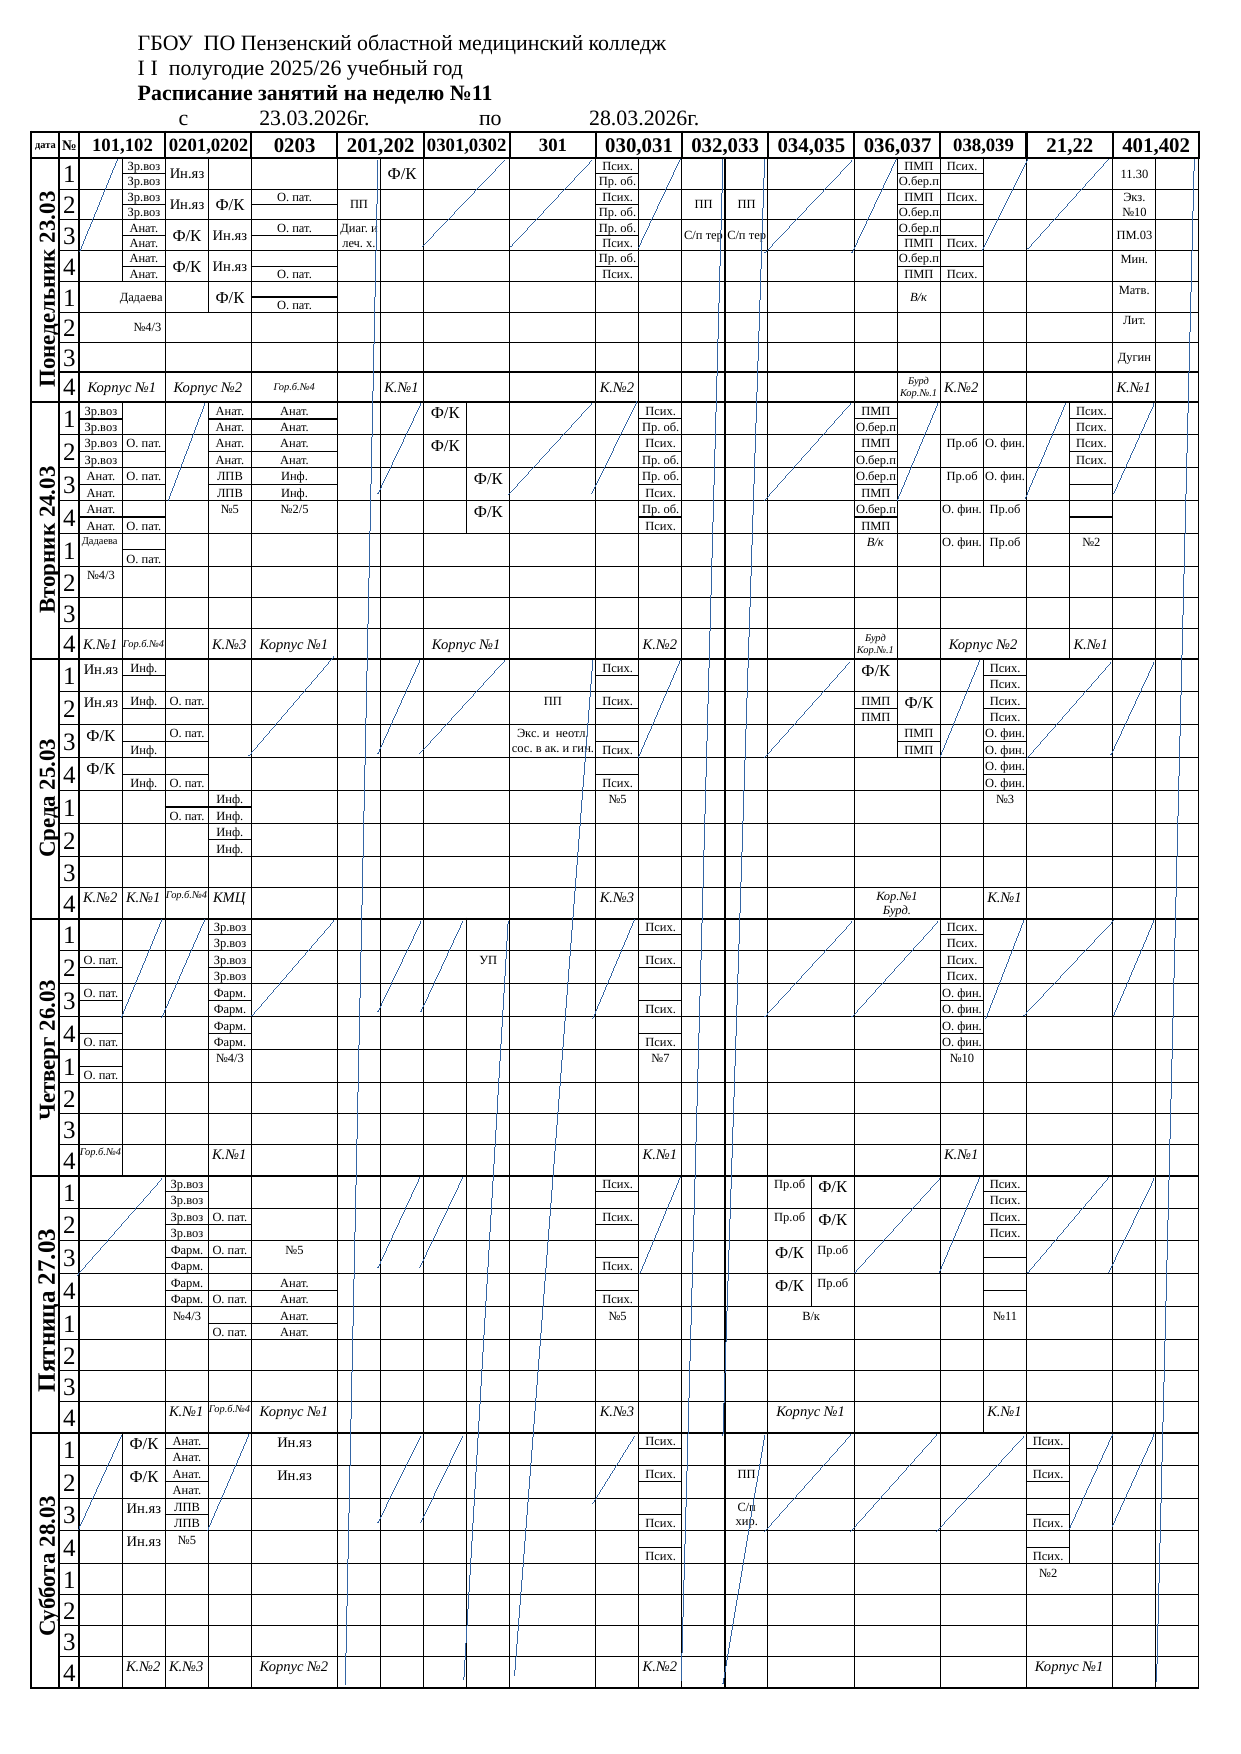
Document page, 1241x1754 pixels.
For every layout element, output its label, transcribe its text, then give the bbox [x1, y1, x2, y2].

table_cell Псих. [596, 692, 638, 708]
table_cell О. пат. [80, 1034, 122, 1049]
table_cell Пр. об. [596, 251, 638, 266]
table_cell Анат. [123, 251, 165, 266]
table_cell К.№2 [596, 373, 638, 401]
table_cell ПП [510, 692, 595, 724]
table_cell [726, 1114, 767, 1144]
table_cell [166, 598, 208, 627]
table_cell [726, 373, 767, 401]
table_cell [467, 1466, 509, 1497]
table_cell [941, 403, 983, 434]
table_cell №2 [1070, 534, 1112, 566]
table_cell [467, 1145, 509, 1174]
table_cell [1156, 1050, 1198, 1082]
table_cell [726, 435, 767, 467]
table_cell [80, 1050, 122, 1066]
table_cell [726, 1241, 767, 1273]
table_cell [596, 984, 638, 1016]
table_cell [1113, 567, 1155, 597]
table_cell [424, 1274, 466, 1306]
table_cell [1113, 1050, 1155, 1082]
table_cell [984, 857, 1026, 887]
table_cell [209, 1258, 251, 1273]
table_cell [1027, 1371, 1112, 1401]
table_cell [1070, 468, 1112, 483]
table_cell [510, 343, 595, 371]
table_cell Анат. [252, 1307, 337, 1323]
table_cell [381, 920, 423, 950]
table_header 21,22 [1028, 133, 1112, 157]
table_cell [424, 758, 509, 790]
table_cell [639, 282, 681, 312]
table_cell [80, 1434, 122, 1464]
table_cell [768, 951, 854, 983]
table_cell [768, 1050, 854, 1082]
table_cell [855, 1274, 940, 1306]
table_cell [639, 1626, 681, 1656]
table_cell [1027, 1531, 1069, 1547]
table_cell [80, 190, 122, 219]
table_cell [510, 1402, 595, 1432]
table_cell [510, 1209, 595, 1240]
table_cell [898, 313, 940, 342]
table_cell [467, 1274, 509, 1306]
table_cell [510, 1340, 595, 1370]
table_cell [209, 1531, 251, 1563]
table_cell [1156, 1466, 1161, 1497]
table_cell Гор.б.№4 [252, 373, 337, 401]
table_cell [941, 598, 1026, 627]
table_cell [1156, 1241, 1198, 1273]
table_cell [855, 1209, 940, 1240]
table_cell [381, 692, 423, 724]
table_cell [338, 1466, 349, 1497]
table_cell [381, 1402, 423, 1432]
table_cell [639, 220, 681, 250]
table_header 034,035 [769, 133, 853, 157]
table_cell [726, 403, 767, 434]
table_cell [596, 1192, 638, 1207]
table_cell [80, 343, 165, 371]
table_cell [166, 313, 251, 342]
table_cell ПМП [855, 435, 897, 451]
table_cell [80, 1241, 165, 1273]
table_cell Дугин [1113, 343, 1155, 371]
table_cell К.№3 [166, 1657, 208, 1687]
table_cell [338, 435, 380, 467]
table_cell [941, 725, 983, 757]
table_cell Ф/К [166, 220, 208, 250]
table_cell [768, 1499, 854, 1530]
table_cell [381, 501, 423, 533]
table_cell [252, 1017, 337, 1049]
table_cell [855, 1241, 940, 1273]
table_cell [510, 824, 595, 856]
table_cell [252, 567, 337, 597]
table_cell [424, 824, 509, 856]
table_cell [166, 1017, 208, 1049]
table_cell [166, 534, 208, 566]
table_header дата [32, 133, 58, 157]
table_cell Инф. [209, 824, 251, 839]
table_cell В/к [768, 1307, 854, 1339]
table_cell Пр.об [941, 435, 983, 467]
table_cell [252, 159, 337, 188]
table_cell [80, 251, 122, 281]
table_cell К.№2 [941, 373, 983, 401]
table_cell Псих. [941, 159, 983, 173]
table_cell [596, 758, 638, 773]
table_cell [726, 501, 767, 533]
table_cell [855, 1083, 940, 1113]
table_cell [682, 1657, 724, 1687]
table_cell Анат. [80, 518, 122, 533]
table_cell [768, 435, 854, 467]
table_cell [1156, 951, 1198, 983]
table_cell Анат. [252, 403, 337, 418]
table_cell 3 [60, 984, 78, 1016]
table_cell [639, 1083, 681, 1113]
table_cell [381, 1626, 423, 1656]
table_cell [704, 857, 724, 887]
table_cell Псих. [596, 236, 638, 250]
table_cell [338, 251, 375, 281]
table_cell [711, 598, 724, 627]
table_cell [80, 791, 122, 823]
table_cell Псих. [984, 709, 1026, 724]
table_cell Четверг 26.03 [32, 920, 58, 1174]
table_cell [682, 534, 724, 566]
table_cell [768, 403, 854, 434]
table_cell [639, 1177, 681, 1207]
table_cell [726, 1340, 767, 1370]
table_cell [381, 435, 423, 467]
table_cell С/п тер [726, 220, 762, 250]
table_cell Анат. [123, 236, 165, 250]
table_cell [768, 567, 854, 597]
table_cell [1113, 1307, 1155, 1339]
table_cell [252, 1145, 337, 1174]
table_cell [768, 1371, 854, 1401]
table_cell [726, 1531, 767, 1563]
table_cell [596, 1114, 638, 1144]
table_cell [639, 598, 681, 627]
table_cell [596, 629, 638, 658]
table_cell [123, 791, 165, 823]
table_cell [1027, 534, 1069, 566]
table_cell Фарм. [209, 1034, 251, 1049]
table_cell [467, 1531, 509, 1563]
table_cell 4 [60, 1274, 78, 1306]
table_cell Псих. [1027, 1466, 1069, 1481]
table_cell [381, 1114, 423, 1144]
table_cell [381, 598, 423, 627]
table_cell [941, 220, 983, 235]
table_cell №5 [252, 1241, 337, 1273]
table_cell [424, 1531, 466, 1563]
table_cell [682, 1595, 724, 1625]
table_cell [768, 1083, 854, 1113]
table_cell [941, 1083, 983, 1113]
table_cell [768, 1626, 854, 1656]
table_cell [381, 951, 423, 983]
table_cell [682, 159, 722, 188]
table_cell [855, 1499, 940, 1530]
table_cell Псих. [941, 920, 983, 934]
table_cell [639, 1114, 681, 1144]
table_cell [381, 1466, 423, 1497]
table_cell [467, 403, 509, 434]
table_cell О.бер.п [898, 251, 940, 266]
table_cell [596, 1499, 638, 1530]
table_cell [682, 282, 724, 312]
table_cell [639, 1307, 681, 1339]
table_cell [424, 598, 509, 627]
table_cell Анат. [80, 501, 122, 516]
table_cell [424, 1595, 466, 1625]
table_cell [639, 857, 681, 887]
table_cell О.бер.п [855, 468, 897, 483]
table_cell [1027, 1307, 1112, 1339]
table_cell Фарм. [209, 1017, 251, 1033]
table_cell [941, 343, 983, 371]
table_cell [338, 1050, 358, 1082]
table_cell [123, 1083, 165, 1113]
table_cell 2 [60, 435, 78, 467]
table_cell Пр. об. [639, 501, 681, 516]
table_cell [209, 1466, 251, 1497]
table_cell [726, 888, 767, 917]
table_cell [639, 791, 681, 823]
table_cell [1027, 567, 1069, 597]
table_cell Пр. об. [639, 419, 681, 434]
table_cell [941, 660, 983, 691]
table_cell [1027, 468, 1069, 500]
table_cell [381, 725, 423, 757]
table_cell [467, 1340, 509, 1370]
table_cell [123, 501, 165, 516]
table_cell О. фин. [941, 1001, 983, 1016]
table_cell [1027, 1050, 1112, 1082]
table_cell Псих. [639, 403, 681, 418]
table_cell [726, 920, 767, 950]
table_cell [1113, 1083, 1155, 1113]
table_cell Пр.об [941, 468, 983, 500]
table_cell [639, 1371, 681, 1401]
table_cell Пр.об [768, 1177, 811, 1207]
table_cell [639, 1017, 681, 1033]
table_cell О.бер.п [898, 205, 940, 219]
table_cell Анат. [252, 1291, 337, 1306]
table_cell [381, 1145, 423, 1174]
table_cell [123, 857, 165, 887]
table_cell [726, 159, 767, 188]
table_cell [381, 1434, 423, 1464]
table_header 030,031 [597, 133, 681, 157]
table_cell [252, 598, 337, 627]
table_cell Зр.воз [166, 1177, 208, 1191]
text Расписание занятий на неделю №11 [31, 80, 1217, 105]
table_cell [984, 373, 1026, 401]
table_cell [1027, 1274, 1112, 1306]
table_cell О.бер.п [855, 452, 897, 467]
table_cell [726, 951, 767, 983]
table_cell В/к [898, 282, 940, 312]
table_cell [510, 1657, 595, 1687]
table_cell [1156, 1531, 1198, 1563]
table_cell О. пат. [166, 692, 208, 708]
table_cell [639, 968, 681, 983]
table_cell [726, 313, 767, 342]
table_cell [682, 501, 724, 533]
table_cell ПП [726, 190, 767, 219]
table_cell [510, 1050, 595, 1082]
table_cell [1113, 1145, 1155, 1174]
table_cell Ин.яз [80, 660, 122, 691]
table_cell [768, 660, 854, 691]
table_cell [510, 190, 595, 219]
table_cell 4 [60, 758, 78, 790]
table_cell ПП [338, 190, 380, 219]
table_cell [424, 888, 509, 917]
table_cell Ф/К [123, 1466, 165, 1497]
table_cell [768, 1564, 854, 1594]
table_cell [123, 1145, 165, 1174]
table_cell Ин.яз [252, 1466, 337, 1497]
table_cell [639, 251, 681, 281]
table_cell ПМП [898, 190, 940, 204]
table_cell [166, 629, 208, 658]
table_cell [166, 660, 208, 691]
table_cell Ин.яз [166, 159, 208, 188]
table_cell [941, 1114, 983, 1144]
table_cell [376, 251, 380, 281]
table_cell К.№3 [209, 629, 251, 658]
table_cell [898, 343, 940, 371]
table_cell 2 [60, 190, 78, 219]
table_cell [424, 567, 509, 597]
table_cell [510, 220, 595, 250]
table_cell [1070, 1499, 1112, 1530]
table_cell Анат. [252, 452, 337, 467]
table_cell [510, 1531, 595, 1563]
table_cell [596, 1274, 638, 1290]
table_cell [338, 1017, 380, 1049]
table_cell [639, 567, 681, 597]
table_cell [424, 692, 509, 724]
table_cell [510, 1466, 595, 1497]
table_cell [1027, 725, 1112, 757]
table_cell Зр.воз [80, 435, 122, 451]
table_cell [768, 824, 854, 856]
table_cell [768, 725, 854, 757]
table_cell [726, 1595, 767, 1625]
table_cell [1156, 824, 1177, 856]
table_cell [252, 984, 337, 1016]
table_cell [80, 1626, 122, 1656]
table_cell [424, 1050, 466, 1082]
table_cell [1156, 888, 1198, 917]
table_cell [123, 758, 165, 773]
table_cell ПМП [855, 403, 897, 418]
table_cell [338, 1499, 380, 1530]
table_cell [80, 159, 122, 188]
table_cell [467, 1626, 509, 1656]
table_cell Инф. [209, 791, 251, 806]
table_cell Гор.б.№4 [209, 1402, 251, 1432]
table_cell Дадаева [80, 534, 122, 566]
table_cell [338, 629, 367, 658]
table_cell [1113, 1340, 1155, 1370]
table_cell ПМП [855, 485, 897, 500]
table_cell [166, 791, 208, 806]
table_cell [166, 709, 208, 724]
table_cell [1113, 629, 1155, 658]
table_cell [596, 1083, 638, 1113]
table_cell [252, 282, 337, 296]
table_header 301 [511, 133, 595, 157]
table_cell [855, 251, 897, 281]
table_cell [1113, 1274, 1155, 1306]
table_cell 1 [60, 791, 78, 823]
table_cell [1070, 518, 1112, 533]
table_cell [252, 758, 337, 790]
table_cell О. пат. [209, 1291, 251, 1306]
table_cell [467, 1241, 509, 1273]
table_cell [381, 1177, 423, 1207]
table_cell О. фин. [941, 534, 983, 566]
table_cell О. пат. [252, 190, 337, 204]
table_cell [1156, 1209, 1198, 1240]
table_cell [424, 1017, 466, 1049]
table_cell Ф/К [768, 1241, 811, 1273]
table_cell [209, 1340, 251, 1370]
table_cell [855, 984, 940, 1016]
table_cell Ин.яз [209, 220, 251, 250]
table_cell [381, 857, 423, 887]
table_cell [166, 984, 208, 1016]
table_cell [1027, 220, 1112, 250]
table_cell [1027, 920, 1112, 950]
table_cell [123, 951, 165, 983]
table_header № [60, 133, 78, 157]
table_cell [510, 1307, 595, 1339]
table_cell [1156, 1145, 1169, 1174]
table_cell 4 [60, 1657, 78, 1687]
table_cell [682, 984, 724, 1016]
table_cell Зр.воз [209, 935, 251, 950]
table_cell [209, 1595, 251, 1625]
table_cell [1156, 190, 1198, 219]
table_cell [639, 824, 681, 856]
table_cell К.№1 [80, 629, 122, 658]
table_cell [424, 1241, 466, 1273]
table_cell [596, 920, 638, 950]
table_cell №2 [1027, 1564, 1112, 1594]
table_cell [855, 1371, 940, 1401]
table_cell [338, 567, 380, 597]
table_cell [166, 1564, 208, 1594]
table_cell [338, 1274, 380, 1306]
table_cell Фарм. [209, 1001, 251, 1016]
table_cell [1113, 1657, 1155, 1687]
table_cell [123, 984, 165, 1016]
table_cell О.бер.п [855, 419, 897, 434]
table_cell Фарм. [209, 984, 251, 1000]
table_cell [898, 501, 940, 533]
table_cell [726, 1209, 767, 1240]
table_cell К.№1 [1070, 629, 1112, 658]
table_cell 1 [60, 534, 78, 566]
table_cell [338, 984, 380, 1016]
table_cell [1027, 984, 1112, 1016]
table_cell Диаг. и леч. х. [338, 220, 376, 250]
table_cell [370, 534, 380, 566]
table_cell Пр. об. [639, 452, 681, 467]
table_cell Пр.об [812, 1241, 854, 1273]
table_cell [424, 1209, 466, 1240]
table_cell [252, 1531, 337, 1563]
table_cell [596, 709, 638, 724]
table_cell О. пат. [252, 267, 337, 281]
table_cell [510, 1083, 595, 1113]
table_cell 11.30 [1113, 159, 1155, 188]
table_cell [596, 951, 638, 983]
table_cell Анат. [209, 452, 251, 467]
table_cell [123, 534, 165, 549]
table_cell [1113, 920, 1155, 950]
table_cell [984, 1258, 1026, 1273]
table_cell [166, 1595, 208, 1625]
table_cell 2 [60, 692, 78, 724]
table_cell [768, 534, 854, 566]
table_cell Анат. [166, 1434, 208, 1448]
table_cell [381, 888, 423, 917]
table_cell [510, 1145, 595, 1174]
table_cell [1186, 501, 1198, 533]
table_cell [467, 920, 509, 950]
table_cell 4 [60, 1017, 78, 1049]
text ГБОУ ПО Пензенский областной медицинский колледж [31, 30, 1217, 55]
table_cell [123, 1017, 165, 1049]
table_cell Анат. [166, 1466, 208, 1481]
table_cell [1027, 1626, 1112, 1656]
table_cell [596, 1145, 638, 1174]
table_cell Псих. [596, 660, 638, 675]
table_cell [941, 1209, 983, 1240]
table_cell [510, 1241, 595, 1273]
table_cell [855, 159, 897, 188]
table_cell [682, 1017, 724, 1049]
table_cell [855, 190, 897, 219]
table_cell [166, 920, 208, 950]
table_cell Среда 25.03 [32, 660, 58, 917]
table_cell Пр.об [984, 534, 1026, 566]
table_cell 1 [60, 1050, 78, 1082]
table_cell [209, 725, 251, 757]
table_cell [596, 501, 638, 533]
table_cell [941, 758, 983, 790]
table_cell [209, 692, 251, 724]
table_cell [338, 1307, 380, 1339]
table_cell [639, 1564, 681, 1594]
table_cell [424, 501, 466, 533]
table_cell [855, 1531, 940, 1563]
table_cell [1070, 567, 1112, 597]
table_cell [1027, 435, 1069, 467]
table_cell [639, 660, 681, 691]
table_cell 4 [60, 373, 78, 401]
table_cell [123, 403, 165, 434]
table_cell [682, 567, 724, 597]
table_cell [252, 1340, 337, 1370]
table_cell [682, 725, 724, 757]
table_cell [596, 1564, 638, 1594]
table_cell [639, 1402, 681, 1432]
table_cell [424, 468, 466, 500]
table_cell Ф/К [812, 1209, 854, 1240]
table_cell [510, 1114, 595, 1144]
table_cell [768, 501, 854, 533]
table_cell [357, 1145, 380, 1174]
table_cell [209, 1083, 251, 1113]
table_cell [467, 1595, 509, 1625]
table_cell Псих. [984, 1177, 1026, 1191]
table_cell [338, 282, 380, 312]
table_cell [510, 313, 595, 342]
table_cell [381, 660, 423, 691]
table_cell [639, 1241, 681, 1273]
table_cell Псих. [984, 1192, 1026, 1207]
table_cell [510, 857, 595, 887]
table_cell [898, 468, 940, 500]
table_cell [1156, 1402, 1198, 1432]
table_cell [80, 1177, 165, 1207]
table_cell [1113, 791, 1155, 823]
table_cell [768, 159, 854, 188]
table_cell [1156, 1434, 1198, 1464]
table_cell Гор.б.№4 [123, 629, 165, 658]
table_cell Суббота 28.03 [32, 1434, 58, 1687]
table_cell [596, 435, 638, 467]
table_cell [596, 857, 638, 887]
table_cell К.№2 [639, 629, 681, 658]
table_cell [252, 1209, 337, 1240]
table_cell О. фин. [941, 1034, 983, 1049]
table_cell [123, 567, 165, 597]
table_cell Псих. [984, 1225, 1026, 1240]
table_cell Мин. [1113, 251, 1155, 281]
table_cell [855, 1050, 940, 1082]
table_cell [80, 968, 122, 983]
table_cell [1113, 1499, 1155, 1530]
table_cell Зр.воз [123, 205, 165, 219]
table_cell [252, 1499, 337, 1530]
table_cell [1113, 1402, 1155, 1432]
table_cell О. пат. [166, 725, 208, 741]
table_cell [510, 888, 595, 917]
table_cell №4/3 [209, 1050, 251, 1082]
table_cell [381, 1499, 423, 1530]
table_cell [1113, 951, 1155, 983]
table_cell К.№2 [639, 1657, 681, 1687]
table_cell 4 [60, 251, 78, 281]
table_cell [726, 629, 767, 658]
table_cell [252, 1564, 337, 1594]
table_cell Фарм. [166, 1241, 208, 1257]
table_cell [381, 313, 423, 342]
table_cell [682, 1241, 724, 1273]
table_cell [726, 468, 767, 500]
table_cell 4 [60, 888, 78, 917]
table_cell Зр.воз [123, 190, 165, 204]
table_cell [1113, 1114, 1155, 1144]
table_cell [1178, 824, 1198, 856]
table_cell 1 [60, 282, 78, 312]
table_cell [1027, 501, 1069, 533]
table_cell [1113, 1595, 1155, 1625]
table_cell [1113, 1241, 1155, 1273]
table_cell [726, 343, 767, 371]
table_cell [1027, 857, 1112, 887]
table_cell [252, 1177, 337, 1207]
table_cell [984, 1274, 1026, 1290]
table_cell [381, 343, 423, 371]
table_cell [984, 824, 1026, 856]
table_cell Псих. [639, 1548, 681, 1563]
table_cell Анат. [123, 220, 165, 235]
table_cell [381, 1340, 423, 1370]
table_cell Пр. об. [596, 205, 638, 219]
table_cell [682, 857, 703, 887]
table_cell [1113, 1626, 1155, 1656]
table_cell [984, 313, 1026, 342]
table_cell [682, 888, 702, 917]
table_cell [510, 1564, 595, 1594]
table_cell [424, 1177, 466, 1207]
table_cell [166, 857, 208, 887]
table_cell [80, 1657, 122, 1687]
table_cell [424, 951, 466, 983]
table_cell О. пат. [80, 984, 122, 1000]
table_cell [898, 660, 940, 691]
table_cell [338, 857, 380, 887]
table_cell [941, 1340, 983, 1370]
table_cell [941, 205, 983, 219]
table_cell [596, 1434, 638, 1464]
table_cell [726, 824, 767, 856]
table_cell [984, 343, 1026, 371]
table_cell [424, 159, 509, 188]
table_cell [1113, 1371, 1155, 1401]
table_cell [768, 692, 854, 724]
table_cell [688, 1434, 724, 1464]
table_cell [381, 251, 423, 281]
table_cell [941, 1307, 983, 1339]
table_cell [768, 1531, 854, 1563]
table_cell [639, 190, 681, 219]
table_cell 3 [60, 343, 78, 371]
table_cell [682, 692, 724, 724]
table_cell Псих. [1027, 1434, 1069, 1448]
table_cell Бурд Кор.№.1 [898, 373, 940, 401]
table_cell [80, 598, 122, 627]
table_cell Корпус №1 [252, 1402, 337, 1432]
table_cell [381, 1209, 423, 1240]
table_cell Пр. об. [639, 468, 681, 483]
table_cell [639, 1482, 681, 1497]
table_cell [209, 598, 251, 627]
table_cell [209, 758, 251, 790]
table_cell [1156, 1274, 1198, 1306]
table_cell [596, 1241, 638, 1257]
table_cell [1156, 598, 1198, 627]
table_cell [596, 824, 638, 856]
table_cell О. пат. [209, 1241, 251, 1257]
table_cell [682, 435, 724, 467]
text I I полугодие 2025/26 учебный год [31, 55, 1217, 80]
table_cell Псих. [639, 951, 681, 967]
table_cell О. пат. [123, 468, 165, 483]
table_cell [1113, 857, 1155, 887]
table_cell [639, 159, 681, 188]
table_cell [682, 1145, 695, 1174]
table_cell [726, 598, 767, 627]
table_cell [984, 984, 1026, 1016]
table_cell [596, 1626, 638, 1656]
table_cell [467, 1564, 509, 1594]
table_cell [467, 1371, 509, 1401]
table_cell [941, 824, 983, 856]
table_cell [1156, 1595, 1198, 1625]
table_cell [941, 1626, 1026, 1656]
table_cell №4/3 [80, 567, 122, 597]
table_cell Ф/К [855, 660, 897, 691]
table_cell Фарм. [166, 1274, 208, 1290]
table_cell [639, 1449, 681, 1464]
table_cell [1113, 660, 1155, 691]
table_cell [510, 534, 595, 566]
table_cell О. фин. [984, 758, 1026, 773]
table_cell О. фин. [984, 775, 1026, 790]
table_cell [768, 1595, 854, 1625]
table_cell [941, 1241, 983, 1273]
table_cell [639, 1499, 681, 1514]
table_cell 2 [60, 1466, 78, 1497]
table_cell [209, 1371, 251, 1401]
table_cell [1113, 501, 1155, 533]
table_cell [510, 1371, 595, 1401]
table_cell О. пат. [209, 1209, 251, 1224]
table_cell [424, 1402, 466, 1432]
table_cell [209, 534, 251, 566]
table_cell [1070, 501, 1112, 516]
table_cell Зр.воз [80, 403, 122, 418]
table_cell Вторник 24.03 [32, 403, 58, 658]
table_cell Псих. [639, 1001, 681, 1016]
table_cell [639, 343, 681, 371]
table_cell [1174, 984, 1198, 1016]
table_cell К.№1 [984, 1402, 1026, 1432]
table_cell 3 [60, 725, 78, 757]
table_cell [689, 1402, 724, 1432]
table_cell Анат. [252, 435, 337, 451]
table_cell [1156, 984, 1173, 1016]
table_cell О. фин. [941, 984, 983, 1000]
table_cell [1070, 598, 1112, 627]
table_cell [1027, 1241, 1112, 1273]
table_cell [855, 1434, 940, 1464]
table_cell Анат. [123, 267, 165, 281]
table_cell 1 [60, 920, 78, 950]
table_cell Ф/К [812, 1177, 854, 1207]
table_header 201,202 [338, 133, 423, 157]
table_cell ПМП [898, 725, 940, 741]
table_cell 3 [60, 1499, 78, 1530]
table_cell [682, 1371, 724, 1401]
table_cell [682, 251, 724, 281]
table_cell [510, 501, 595, 533]
table_cell [639, 888, 681, 917]
table_cell Анат. [80, 468, 122, 483]
table_cell [682, 1274, 724, 1306]
table_cell Псих. [984, 692, 1026, 708]
table_cell 3 [60, 1371, 78, 1401]
table_cell ПП [682, 190, 724, 219]
table_cell [80, 1499, 122, 1530]
table_cell [639, 758, 681, 790]
table_cell [252, 1114, 337, 1144]
table_cell [252, 857, 337, 887]
table_cell [768, 1466, 854, 1497]
table_cell [855, 1145, 940, 1174]
table_cell [1156, 1307, 1165, 1339]
table_cell [510, 282, 595, 312]
table_cell [381, 1564, 423, 1594]
table_cell [941, 791, 983, 823]
table_cell ПМП [855, 518, 897, 533]
table_cell Псих. [596, 159, 638, 173]
table_cell [941, 1595, 1026, 1625]
table_cell [639, 313, 681, 342]
table_cell [80, 1595, 122, 1625]
table_cell [682, 403, 724, 434]
table_cell [768, 857, 854, 887]
table_header 0301,0302 [425, 133, 509, 157]
table_cell [252, 1083, 337, 1113]
table_cell [381, 403, 423, 434]
table_cell [252, 725, 337, 757]
table_cell [338, 660, 380, 691]
table_cell ЛПВ [166, 1499, 208, 1514]
table_cell [338, 598, 380, 627]
table_cell [467, 984, 509, 1016]
table_cell 2 [60, 1595, 78, 1625]
table_cell [252, 951, 337, 983]
table_cell Гор.б.№4 [166, 888, 208, 917]
table_cell [424, 534, 509, 566]
table_cell [682, 1307, 724, 1339]
table_cell [1158, 1626, 1198, 1656]
table_cell Зр.воз [80, 420, 122, 434]
table_cell [381, 984, 423, 1016]
table_cell [596, 534, 638, 566]
table_cell №3 [984, 791, 1026, 823]
table_cell [855, 1564, 940, 1594]
table_cell [596, 1340, 638, 1370]
table_cell [381, 567, 423, 597]
table_cell ЛПВ [209, 485, 251, 500]
table_cell [1113, 1177, 1155, 1207]
table_cell 3 [60, 598, 78, 627]
table_cell [726, 1083, 767, 1113]
table_cell [1156, 857, 1176, 887]
table_cell [1027, 1209, 1112, 1240]
table_cell [1027, 251, 1112, 281]
table_cell [1156, 403, 1198, 434]
table_cell [1113, 888, 1155, 917]
table_cell [984, 1241, 1026, 1257]
table_cell [984, 251, 1026, 281]
table_cell [80, 1466, 122, 1497]
table_cell Ф/К [209, 282, 251, 312]
table_cell [941, 1531, 1026, 1563]
table_cell [252, 313, 337, 342]
table_cell [338, 1434, 350, 1464]
table_cell [338, 1402, 380, 1432]
table_cell [1027, 1017, 1112, 1049]
table_cell ПМП [898, 159, 940, 173]
table_cell [80, 857, 122, 887]
table_cell [726, 725, 767, 757]
table_cell [338, 1114, 380, 1144]
table_cell [209, 857, 251, 887]
table_cell [1156, 692, 1198, 724]
table_cell [381, 1241, 423, 1273]
table_cell [941, 1564, 1026, 1594]
table_cell [1027, 282, 1112, 312]
table_cell Ф/К [424, 435, 466, 467]
table_cell [898, 403, 940, 434]
table_header 038,039 [941, 133, 1025, 157]
table_cell К.№1 [123, 888, 165, 917]
table_cell [209, 1307, 251, 1323]
table_cell Псих. [1070, 435, 1112, 451]
table_cell [338, 791, 380, 823]
table_cell [682, 660, 724, 691]
table_cell [984, 220, 1026, 250]
table_cell [338, 725, 365, 757]
table_cell [166, 435, 208, 467]
table_cell Дадаева [80, 282, 165, 312]
table_cell [855, 1017, 940, 1049]
table_cell [338, 468, 380, 500]
table_cell 3 [60, 1114, 78, 1144]
table_cell К.№1 [639, 1145, 681, 1174]
table_cell 1 [60, 660, 78, 691]
table_cell [726, 1434, 767, 1464]
table_cell [381, 1595, 423, 1625]
table_cell [80, 1307, 165, 1339]
table_cell [682, 951, 724, 983]
table_cell [80, 1564, 122, 1594]
table_cell [726, 1017, 767, 1049]
table_cell [424, 1114, 466, 1144]
table_cell [855, 1340, 940, 1370]
table_cell Ф/К [898, 692, 940, 724]
table_cell Пр. об. [596, 220, 638, 235]
table_cell [166, 567, 208, 597]
table_cell Зр.воз [209, 968, 251, 983]
table_cell [166, 1371, 208, 1401]
table_cell Анат. [252, 1274, 337, 1290]
table_cell [209, 1177, 251, 1207]
table_cell 4 [60, 1145, 78, 1174]
table_cell [166, 403, 208, 434]
table_cell О. фин. [984, 435, 1026, 467]
table_cell [855, 373, 897, 401]
table_cell [1156, 435, 1198, 467]
table_cell [639, 373, 681, 401]
table_cell [166, 1145, 208, 1174]
table_cell [984, 1291, 1026, 1306]
table_cell КМЦ [209, 888, 251, 917]
table_cell [768, 251, 854, 281]
table_cell [424, 725, 509, 757]
table_cell [80, 824, 122, 856]
table_cell [424, 857, 509, 887]
table_cell [984, 1017, 1026, 1049]
table_cell [166, 1114, 208, 1144]
table_cell [639, 984, 681, 1000]
table_cell [1156, 725, 1198, 757]
table_cell Псих. [1070, 403, 1112, 418]
table_cell [424, 791, 509, 823]
table_cell [424, 1466, 466, 1497]
table_cell [80, 220, 122, 250]
table_cell [424, 190, 509, 219]
table_cell [424, 282, 509, 312]
table_cell [381, 1307, 423, 1339]
table_cell Псих. [984, 676, 1026, 691]
table_cell 2 [60, 313, 78, 342]
table_cell О.бер.п [855, 501, 897, 516]
table_cell [898, 598, 940, 627]
table_cell Псих. [596, 1177, 638, 1191]
table_cell [1027, 1340, 1112, 1370]
table_cell [123, 1595, 165, 1625]
table_cell К.№1 [984, 888, 1026, 917]
table_cell [941, 1402, 983, 1432]
table_cell [209, 1225, 251, 1240]
table_cell [1113, 534, 1155, 566]
table_cell Ф/К [80, 725, 122, 757]
table_cell [855, 343, 897, 371]
table_cell К.№1 [1113, 373, 1155, 401]
table_cell [898, 534, 940, 566]
table_cell [768, 791, 854, 823]
table_cell 2 [60, 951, 78, 983]
table_cell [1027, 1482, 1069, 1497]
table_cell 2 [60, 1340, 78, 1370]
table_cell ПМ.03 [1113, 220, 1155, 250]
table_cell [338, 313, 374, 342]
table_cell [768, 1145, 854, 1174]
table_cell [510, 1595, 595, 1625]
table_cell [726, 1657, 767, 1687]
table_cell Анат. [209, 435, 251, 451]
table_cell Корпус №2 [252, 1657, 337, 1687]
table_cell К.№1 [166, 1402, 208, 1432]
table_cell [855, 1626, 940, 1656]
table_cell [338, 1595, 380, 1625]
table_cell [1027, 1177, 1112, 1207]
table_cell [1192, 251, 1198, 281]
table_cell 3 [60, 1626, 78, 1656]
table_cell [1193, 220, 1198, 250]
table_cell [1156, 534, 1184, 566]
table_cell №11 [984, 1307, 1026, 1339]
table_cell [1156, 343, 1189, 371]
table_cell [639, 1209, 681, 1240]
table_cell [1027, 190, 1112, 219]
table_cell [381, 629, 423, 658]
table_cell К.№3 [596, 888, 638, 917]
table_cell [726, 1274, 767, 1306]
table_cell [855, 758, 940, 790]
table_cell ПП [726, 1466, 767, 1497]
table_cell 3 [60, 1241, 78, 1273]
table_cell [252, 1371, 337, 1401]
table_cell [1027, 1145, 1112, 1174]
table_cell [209, 1274, 251, 1290]
table_cell [166, 824, 208, 856]
table_cell [351, 1434, 380, 1464]
table_cell К.№2 [80, 888, 122, 917]
table_cell [1113, 1209, 1155, 1240]
table_cell [424, 984, 466, 1016]
table_cell [984, 920, 1026, 950]
table_cell [362, 920, 380, 950]
table_cell [898, 567, 940, 597]
table_cell [123, 920, 165, 950]
table_cell О. пат. [252, 220, 337, 235]
table_header 0201,0202 [166, 133, 250, 157]
table_cell [855, 824, 940, 856]
table_cell [424, 1371, 466, 1401]
table_cell Анат. [209, 420, 251, 434]
table_cell [123, 485, 165, 500]
table_cell [768, 313, 854, 342]
table_cell [768, 220, 854, 250]
table_cell [1113, 1434, 1155, 1464]
table_cell Гор.б.№4 [80, 1145, 122, 1174]
table_cell [1156, 373, 1188, 401]
table_cell [252, 343, 337, 371]
table_cell №5 [596, 791, 638, 823]
table_cell [984, 159, 1026, 188]
table_cell [338, 1083, 380, 1113]
table_cell [209, 1434, 251, 1464]
table_cell [855, 220, 897, 250]
table_cell [381, 824, 423, 856]
table_cell [596, 567, 638, 597]
table_cell [355, 1241, 380, 1273]
table_cell [364, 824, 380, 856]
table_cell Пятница 27.03 [32, 1177, 58, 1432]
table_cell 4 [60, 629, 78, 658]
table_cell [596, 282, 638, 312]
table_cell Ин.яз [80, 692, 122, 724]
table_cell [338, 758, 380, 790]
table_cell [768, 629, 854, 658]
table_cell [166, 758, 208, 773]
table_cell В/к [855, 534, 897, 566]
table_cell К.№1 [381, 373, 423, 401]
table_cell [338, 373, 380, 401]
table_cell [424, 313, 509, 342]
table_cell [353, 1340, 380, 1370]
table_cell [984, 1371, 1026, 1401]
table_cell О.бер.п [898, 220, 940, 235]
table_cell [1156, 501, 1185, 533]
table_cell О. фин. [941, 1017, 983, 1033]
table_cell [424, 1307, 466, 1339]
table_cell [381, 534, 423, 566]
table_cell Корпус №1 [768, 1402, 854, 1432]
table_cell О. пат. [80, 951, 122, 967]
table_cell [467, 1307, 509, 1339]
table_cell Корпус №1 [1027, 1657, 1112, 1687]
table_cell 4 [60, 1531, 78, 1563]
table_cell О. пат. [252, 298, 337, 312]
table_cell [381, 791, 423, 823]
table_cell Псих. [639, 1515, 681, 1530]
table_cell [898, 629, 940, 658]
table_cell [424, 343, 509, 371]
table_cell [1190, 343, 1198, 371]
table_cell [1113, 435, 1155, 467]
table_cell [510, 251, 595, 281]
table_cell Псих. [941, 935, 983, 950]
table_cell Ин.яз [252, 1434, 337, 1464]
table_cell [768, 282, 854, 312]
table_cell [855, 598, 897, 627]
table_cell [80, 920, 122, 950]
table_cell [166, 742, 208, 757]
table_cell 3 [60, 857, 78, 887]
table_cell [984, 1340, 1026, 1370]
table_cell [696, 1145, 724, 1174]
table_cell [252, 1595, 337, 1625]
table_cell [80, 1340, 165, 1370]
table_cell Корпус №1 [424, 629, 509, 658]
table_cell Псих. [639, 1434, 681, 1448]
table_cell [682, 1083, 724, 1113]
table_cell 1 [60, 1564, 78, 1594]
table_cell [123, 676, 165, 691]
table_cell [1113, 468, 1155, 500]
table_cell [338, 1241, 354, 1273]
table_cell [682, 373, 724, 401]
table_cell [941, 1371, 983, 1401]
table_cell [510, 373, 595, 401]
table_cell [639, 1531, 681, 1547]
table_cell [252, 236, 337, 250]
table_cell [1113, 598, 1155, 627]
table_cell Ф/К [424, 403, 466, 434]
table_cell [726, 1145, 767, 1174]
table_cell [338, 1531, 380, 1563]
table_cell [768, 1017, 854, 1049]
table_cell [682, 1340, 724, 1370]
table_cell Псих. [639, 485, 681, 500]
table_cell [252, 660, 337, 691]
table_cell Псих. [639, 518, 681, 533]
table_cell [726, 1050, 767, 1082]
table_cell 1 [60, 1177, 78, 1207]
table_cell [682, 1402, 688, 1432]
table_cell [381, 1017, 423, 1049]
table_cell Корпус №2 [166, 373, 251, 401]
table_cell Инф. [209, 808, 251, 823]
table_cell [338, 1209, 380, 1240]
table_cell Корпус №1 [80, 373, 165, 401]
table_cell Лит. [1113, 313, 1155, 342]
table_cell [768, 343, 854, 371]
table_cell Псих. [596, 775, 638, 790]
table_cell ЛПВ [209, 468, 251, 483]
table_cell [1156, 1114, 1198, 1144]
table_cell [1185, 534, 1198, 566]
table_cell [510, 951, 595, 983]
table_cell [166, 343, 251, 371]
table_cell [166, 1050, 208, 1082]
table_cell [510, 468, 595, 500]
table_cell [510, 403, 595, 434]
table_cell [1027, 1595, 1112, 1625]
table_cell [1113, 824, 1155, 856]
table_cell Зр.воз [123, 174, 165, 188]
table_cell [166, 501, 208, 533]
table_cell [726, 857, 767, 887]
table_cell [368, 629, 380, 658]
table_cell 1 [60, 159, 78, 188]
table_cell [381, 220, 423, 250]
table_cell [1027, 791, 1112, 823]
table_cell [1070, 1466, 1112, 1497]
table_cell [381, 758, 423, 790]
table_cell [252, 1626, 337, 1656]
table_cell Ф/К [209, 190, 251, 219]
table_cell [80, 1402, 165, 1432]
table_cell Зр.воз [123, 159, 165, 173]
table_cell Псих. [596, 190, 638, 204]
table_cell К.№2 [123, 1657, 165, 1687]
table_cell О. пат. [209, 1324, 251, 1339]
table_cell 1 [60, 1307, 78, 1339]
table_cell [855, 313, 897, 342]
table_cell [682, 1050, 724, 1082]
table_cell Псих. [1027, 1515, 1069, 1530]
table_cell О. пат. [123, 550, 165, 566]
table_cell 1 [60, 1434, 78, 1464]
table_cell [596, 313, 638, 342]
table_cell [1027, 373, 1112, 401]
table_cell [855, 920, 940, 950]
table_cell [510, 567, 595, 597]
table_cell [682, 758, 724, 790]
table_cell [1027, 313, 1112, 342]
table_cell [682, 1564, 724, 1594]
table_cell [984, 190, 1026, 219]
table_cell [359, 1050, 380, 1082]
table_cell [166, 1626, 208, 1656]
table_cell [941, 857, 983, 887]
table_cell [467, 1050, 509, 1082]
table_cell [1027, 598, 1069, 627]
table_cell Зр.воз [80, 452, 122, 467]
table_cell [855, 1307, 940, 1339]
table_cell [984, 1114, 1026, 1144]
table_cell [209, 159, 251, 188]
table_cell [381, 282, 423, 312]
table_header 036,037 [855, 133, 939, 157]
table_cell [80, 1531, 122, 1563]
table_cell [984, 403, 1026, 434]
table_cell [80, 1083, 122, 1113]
table_cell [1113, 1531, 1155, 1563]
table_cell Псих. [596, 267, 638, 281]
table_cell [682, 313, 724, 342]
table_cell [855, 791, 940, 823]
table_cell [726, 984, 767, 1016]
table_cell [855, 1402, 940, 1432]
table_cell [726, 758, 767, 790]
table_cell Псих. [596, 1209, 638, 1224]
table_cell [1113, 758, 1155, 790]
table_cell Пр. об. [596, 174, 638, 188]
table_cell [1156, 1017, 1198, 1049]
table_cell [166, 468, 208, 500]
table_cell [1113, 725, 1155, 757]
table_cell [768, 888, 854, 917]
table_cell [596, 403, 638, 434]
table_cell [510, 629, 595, 658]
table_cell [639, 1274, 681, 1306]
table_cell [1156, 758, 1198, 790]
table_header 401,402 [1114, 133, 1198, 157]
table_cell [596, 676, 638, 691]
table_cell [348, 1564, 380, 1594]
table_cell [768, 598, 854, 627]
table_cell [381, 1083, 423, 1113]
table_cell [80, 1017, 122, 1033]
table_cell [424, 1083, 466, 1113]
table_cell С/п тер [762, 220, 767, 250]
table_cell [682, 1114, 724, 1144]
table_cell [381, 1531, 423, 1563]
table_cell С/п тер [682, 220, 724, 250]
table_cell Псих. [984, 660, 1026, 675]
table_cell Инф. [209, 840, 251, 856]
table_cell Псих. [1070, 452, 1112, 467]
table_cell Пр.об [768, 1209, 811, 1240]
table_cell [424, 660, 509, 691]
table_cell [639, 935, 681, 950]
table_cell [1113, 692, 1155, 724]
table_cell [941, 1177, 983, 1207]
table_cell [855, 567, 897, 597]
table_cell Инф. [123, 660, 165, 675]
table_cell Инф. [123, 742, 165, 757]
table_cell [941, 1466, 1026, 1497]
table_cell [1156, 1340, 1198, 1370]
table_cell [123, 1626, 165, 1656]
table_cell Анат. [209, 403, 251, 418]
table_cell [941, 313, 983, 342]
table_cell [510, 1499, 595, 1530]
table_cell №5 [596, 1307, 638, 1339]
table_cell [381, 1050, 423, 1082]
table_cell [80, 1371, 165, 1401]
table_cell [726, 567, 767, 597]
table_cell [209, 1626, 251, 1656]
table_cell [855, 951, 940, 983]
table_cell №5 [166, 1531, 208, 1563]
table_cell Корпус №1 [252, 629, 337, 658]
table_cell Псих. [1027, 1548, 1069, 1563]
table_cell [639, 534, 681, 566]
table_cell [768, 468, 854, 500]
table_cell [338, 692, 380, 724]
table_cell [1156, 1083, 1198, 1113]
text с 23.03.2026г. по 28.03.2026г. [31, 105, 1217, 131]
table_cell [1156, 468, 1198, 500]
table_cell [726, 692, 767, 724]
table_cell Ф/К [166, 251, 208, 281]
table_cell О. пат. [123, 518, 165, 533]
table_cell [467, 1209, 509, 1240]
table_cell [1070, 485, 1112, 500]
table_cell [596, 343, 638, 371]
table_cell [718, 343, 724, 371]
table_cell [338, 1657, 380, 1687]
table_cell [1027, 1449, 1069, 1464]
table_cell О. фин. [984, 725, 1026, 741]
table_cell [1027, 1114, 1112, 1144]
table_cell [682, 343, 717, 371]
table_cell [855, 725, 897, 757]
table_cell [682, 824, 724, 856]
table_cell [855, 857, 940, 887]
table_cell Инф. [252, 485, 337, 500]
table_cell [1156, 251, 1191, 281]
table_cell [898, 435, 940, 467]
table_cell [596, 1657, 638, 1687]
table_cell [424, 220, 509, 250]
table_cell [424, 1657, 466, 1687]
table_cell [252, 534, 337, 566]
table_cell №5 [209, 501, 251, 533]
table_cell [381, 1657, 423, 1687]
table_cell Зр.воз [166, 1209, 208, 1224]
table_cell [1027, 159, 1112, 188]
table_cell [510, 1274, 595, 1306]
table_cell Понедельник 23.03 [32, 159, 58, 401]
table_cell [682, 791, 724, 823]
table_header 101,102 [80, 133, 164, 157]
table_cell [1156, 282, 1198, 312]
table_cell 2 [60, 567, 78, 597]
table_cell О. пат. [166, 808, 208, 823]
table_cell [941, 1434, 1026, 1464]
table_cell [424, 1499, 466, 1530]
table_cell [984, 282, 1026, 312]
table_cell [639, 1595, 681, 1625]
table_cell [424, 373, 509, 401]
table_cell Псих. [984, 1209, 1026, 1224]
table_cell Ф/К [381, 159, 423, 188]
table_cell ПМП [855, 692, 897, 708]
table_cell [510, 1434, 595, 1464]
table_cell [1156, 629, 1198, 658]
table_cell №7 [639, 1050, 681, 1082]
table_cell [209, 660, 251, 691]
table_cell [338, 1564, 347, 1594]
table_cell [510, 1177, 595, 1207]
table_cell 3 [60, 468, 78, 500]
table_cell [726, 660, 767, 691]
table_cell Инф. [252, 468, 337, 483]
table_cell [1113, 1466, 1155, 1497]
table_cell [596, 725, 638, 741]
table_cell [768, 1340, 854, 1370]
table_cell Псих. [941, 190, 983, 204]
table_cell [596, 1466, 638, 1497]
table_cell [768, 1114, 854, 1144]
table_cell Псих. [596, 1291, 638, 1306]
table_cell [941, 888, 983, 917]
table_cell [768, 1434, 854, 1464]
table_cell [726, 1371, 767, 1401]
table_cell [338, 888, 380, 917]
table_cell Ф/К [123, 1434, 165, 1464]
table_cell [682, 1531, 724, 1563]
table_cell [1113, 1017, 1155, 1049]
table_cell [252, 251, 337, 266]
table_cell [768, 190, 854, 219]
table_cell [768, 1657, 854, 1687]
table_cell УП [467, 951, 509, 983]
table_cell [1070, 1434, 1112, 1464]
table_cell О. фин. [941, 501, 983, 533]
table_cell [726, 1307, 767, 1339]
table_cell Инф. [123, 775, 165, 790]
table_cell К.№1 [209, 1145, 251, 1174]
table_cell [510, 435, 595, 467]
table_cell О. фин. [984, 742, 1026, 757]
table_cell [1027, 629, 1069, 658]
table_cell [855, 1466, 940, 1497]
table_cell [1156, 660, 1181, 691]
table_cell [1027, 888, 1112, 917]
table_cell [467, 1017, 509, 1049]
table_cell [726, 791, 767, 823]
table_cell [596, 1017, 638, 1049]
table_cell [381, 1274, 423, 1306]
table_cell [768, 373, 854, 401]
table_cell Зр.воз [209, 951, 251, 967]
table_cell [1156, 791, 1198, 823]
table_cell [941, 1499, 1026, 1530]
table_cell [510, 791, 595, 823]
table_cell [1156, 1371, 1198, 1401]
table_cell [1156, 920, 1198, 950]
table_cell [726, 1402, 767, 1432]
table_cell [424, 1434, 466, 1464]
table_cell [1027, 692, 1112, 724]
table_cell [682, 920, 724, 950]
table_cell [123, 1050, 165, 1082]
table_cell [424, 251, 509, 281]
table_cell [338, 159, 380, 188]
table_cell [596, 1531, 638, 1563]
table_header 0203 [252, 133, 336, 157]
table_cell [1156, 313, 1198, 342]
table_cell Анат. [166, 1449, 208, 1464]
table_cell [855, 1657, 940, 1687]
table_cell ЛПВ [166, 1515, 208, 1530]
table_cell [1027, 403, 1069, 434]
table_cell [424, 1145, 466, 1174]
table_cell [209, 1114, 251, 1144]
table_cell Бурд Кор.№.1 [855, 629, 897, 658]
table_cell [941, 282, 983, 312]
table_cell [80, 1114, 122, 1144]
table_cell Зр.воз [166, 1192, 208, 1207]
table_cell Фарм. [166, 1258, 208, 1273]
table_cell Ин.яз [209, 251, 251, 281]
table_cell [209, 1499, 251, 1530]
table_cell [1156, 1177, 1198, 1207]
table_cell [855, 282, 897, 312]
table_cell [381, 1371, 423, 1401]
table_cell Псих. [941, 236, 983, 250]
table_cell [984, 951, 1026, 983]
table_cell [1166, 1307, 1198, 1339]
table_cell [467, 1083, 509, 1113]
table_cell [682, 468, 724, 500]
table_cell Псих. [941, 968, 983, 983]
table_cell [682, 1466, 724, 1497]
table_cell [1027, 1499, 1069, 1514]
table_cell [338, 1145, 356, 1174]
table_cell [166, 1083, 208, 1113]
table_cell [1027, 824, 1112, 856]
table_cell [596, 1050, 638, 1082]
table_cell №4/3 [166, 1307, 208, 1339]
table_cell 4 [60, 501, 78, 533]
table_cell Зр.воз [166, 1225, 208, 1240]
table_cell [941, 174, 983, 188]
table_cell [338, 824, 363, 856]
table_cell [682, 598, 710, 627]
table_cell [338, 403, 372, 434]
table_cell [510, 758, 595, 790]
table_cell [467, 1402, 509, 1432]
table_cell [510, 984, 595, 1016]
table_cell Ин.яз [123, 1499, 165, 1530]
table_cell [726, 1564, 767, 1594]
table_cell Псих. [639, 1034, 681, 1049]
table_cell [1177, 857, 1198, 887]
table_cell [123, 725, 165, 741]
table_cell [510, 598, 595, 627]
table_cell ПМП [898, 267, 940, 281]
table_cell [467, 1114, 509, 1144]
table_cell [123, 598, 165, 627]
table_cell [596, 1371, 638, 1401]
table_cell [682, 1626, 724, 1656]
table_cell [209, 567, 251, 597]
table_cell Ф/К [467, 501, 509, 533]
table_cell [941, 1657, 1026, 1687]
table_cell Анат. [80, 485, 122, 500]
table_cell [252, 692, 337, 724]
table_cell [768, 984, 854, 1016]
table_cell О. пат. [166, 775, 208, 790]
table_cell К.№1 [941, 1145, 983, 1174]
table_cell №4/3 [80, 313, 165, 342]
table_cell [123, 824, 165, 856]
table_cell [467, 1177, 509, 1207]
table_cell [639, 692, 681, 724]
table_cell [467, 1499, 509, 1530]
table_cell О. пат. [123, 435, 165, 451]
table_cell [726, 282, 767, 312]
table_cell [1156, 1499, 1198, 1530]
table_cell [1113, 984, 1155, 1016]
table_cell [338, 920, 361, 950]
table_cell 4 [60, 1402, 78, 1432]
table_cell ПМП [898, 236, 940, 250]
table_cell 2 [60, 1083, 78, 1113]
table_cell [855, 1114, 940, 1144]
table_cell [166, 282, 208, 312]
table_cell [424, 1340, 466, 1370]
table_cell [166, 1340, 208, 1370]
table_cell [252, 205, 337, 219]
table_cell Экз. №10 [1113, 190, 1155, 219]
table_cell [682, 1209, 724, 1240]
table_cell [80, 1209, 165, 1240]
table_cell [941, 251, 983, 266]
table_cell [596, 468, 638, 500]
table_cell Анат. [166, 1482, 208, 1497]
table_cell С/п хир. [726, 1499, 767, 1530]
table_cell [338, 534, 369, 566]
table_cell [1027, 1083, 1112, 1113]
table_cell [338, 1177, 380, 1207]
table_cell [726, 534, 767, 566]
table_cell [682, 1177, 724, 1207]
table_cell [984, 1145, 1026, 1174]
table_cell [1156, 567, 1198, 597]
table_cell [80, 1274, 165, 1306]
table_cell [726, 1177, 767, 1207]
table_cell Инф. [123, 692, 165, 708]
table_cell [366, 725, 380, 757]
table_header 032,033 [683, 133, 767, 157]
table_cell Псих. [1070, 419, 1112, 434]
table_cell [1156, 1564, 1198, 1594]
table_cell [682, 1434, 687, 1464]
table_cell О. фин. [984, 468, 1026, 500]
table_cell Пр.об [812, 1274, 854, 1306]
table_cell №2/5 [252, 501, 337, 533]
table_cell [1027, 660, 1112, 691]
table_cell [941, 692, 983, 724]
table_cell [726, 251, 767, 281]
table_cell Пр.об [984, 501, 1026, 533]
table_cell [424, 920, 466, 950]
table_cell [80, 1001, 122, 1016]
table_cell [1156, 159, 1198, 188]
table_cell [123, 1114, 165, 1144]
table_cell [338, 951, 380, 983]
table_cell [467, 1657, 509, 1687]
table_cell [166, 951, 208, 983]
table_cell [1113, 1564, 1155, 1594]
table_cell Ф/К [80, 758, 122, 790]
table_cell Зр.воз [209, 920, 251, 934]
table_cell [373, 403, 380, 434]
table_cell [252, 888, 337, 917]
table_cell [209, 1564, 251, 1594]
table_cell Псих. [596, 1258, 638, 1273]
table_cell [252, 791, 337, 823]
table_cell 3 [60, 220, 78, 250]
table_cell [467, 435, 509, 467]
table_cell Фарм. [166, 1291, 208, 1306]
table_cell [510, 159, 595, 188]
table_cell [1070, 1531, 1112, 1563]
table_cell Псих. [639, 1466, 681, 1481]
table_cell О.бер.п [898, 174, 940, 188]
table_cell [768, 758, 854, 790]
table_cell [855, 1595, 940, 1625]
table_cell Матв. [1113, 282, 1155, 312]
table_cell К.№3 [596, 1402, 638, 1432]
table_cell [1182, 660, 1198, 691]
table_cell [350, 1466, 380, 1497]
table_cell [768, 920, 854, 950]
table_cell [639, 1340, 681, 1370]
table_cell Псих. [941, 951, 983, 967]
table_cell [1027, 1402, 1112, 1432]
table_cell Псих. [639, 920, 681, 934]
table_cell Анат. [252, 1324, 337, 1339]
table_cell [1156, 220, 1192, 250]
table_cell [510, 920, 595, 950]
table_cell [375, 313, 380, 342]
table_cell [726, 1626, 767, 1656]
table_cell [1189, 373, 1198, 401]
table_cell [984, 1083, 1026, 1113]
table_cell [424, 1626, 466, 1656]
table_cell [1027, 758, 1112, 790]
table_cell 2 [60, 1209, 78, 1240]
table_cell [682, 629, 724, 658]
table_cell Кор.№1 Бурд. [855, 888, 940, 917]
table_cell [639, 725, 681, 757]
table_cell Ин.яз [166, 190, 208, 219]
table_cell Ф/К [467, 468, 509, 500]
table_cell [1027, 343, 1112, 371]
table_cell [209, 1657, 251, 1687]
table_cell [123, 1564, 165, 1594]
table_cell [941, 567, 1026, 597]
table_cell [252, 1050, 337, 1082]
table_cell Анат. [252, 420, 337, 434]
table_cell Псих. [596, 742, 638, 757]
table_cell ПМП [898, 742, 940, 757]
table_cell [338, 343, 380, 371]
table_cell Ин.яз [123, 1531, 165, 1563]
table_cell [123, 452, 165, 467]
table_cell [510, 660, 595, 691]
table_cell [381, 190, 423, 219]
table_cell [703, 888, 724, 917]
table_cell 2 [60, 824, 78, 856]
table_cell [596, 1595, 638, 1625]
table_cell [1156, 1657, 1198, 1687]
table_cell [338, 1371, 380, 1401]
table_cell О. пат. [80, 1067, 122, 1082]
table_cell [1113, 403, 1155, 434]
table_cell [338, 1340, 352, 1370]
table_cell ПМП [855, 709, 897, 724]
table_cell Экс. и неотл. сос. в ак. и гин. [510, 725, 595, 757]
table_cell [338, 501, 380, 533]
table_cell [123, 709, 165, 724]
table_cell [381, 468, 423, 500]
table_cell [682, 1499, 724, 1530]
table_cell [467, 1434, 509, 1464]
table_cell [424, 1564, 466, 1594]
table_cell [252, 824, 337, 856]
table_cell [984, 1050, 1026, 1082]
table_cell [855, 1177, 940, 1207]
table_cell [510, 1017, 595, 1049]
table_cell [510, 1626, 595, 1656]
table_cell [596, 598, 638, 627]
table_cell [1170, 1145, 1198, 1174]
table_cell №10 [941, 1050, 983, 1082]
table_cell Псих. [941, 267, 983, 281]
table_cell [1027, 951, 1112, 983]
table_cell [252, 920, 337, 950]
table_cell Псих. [639, 435, 681, 451]
table_cell [596, 1225, 638, 1240]
table_cell Корпус №2 [941, 629, 1026, 658]
table_cell [941, 1274, 983, 1306]
table_cell [338, 1626, 380, 1656]
table_cell 1 [60, 403, 78, 434]
table_cell [1162, 1466, 1198, 1497]
table_cell Ф/К [768, 1274, 811, 1306]
